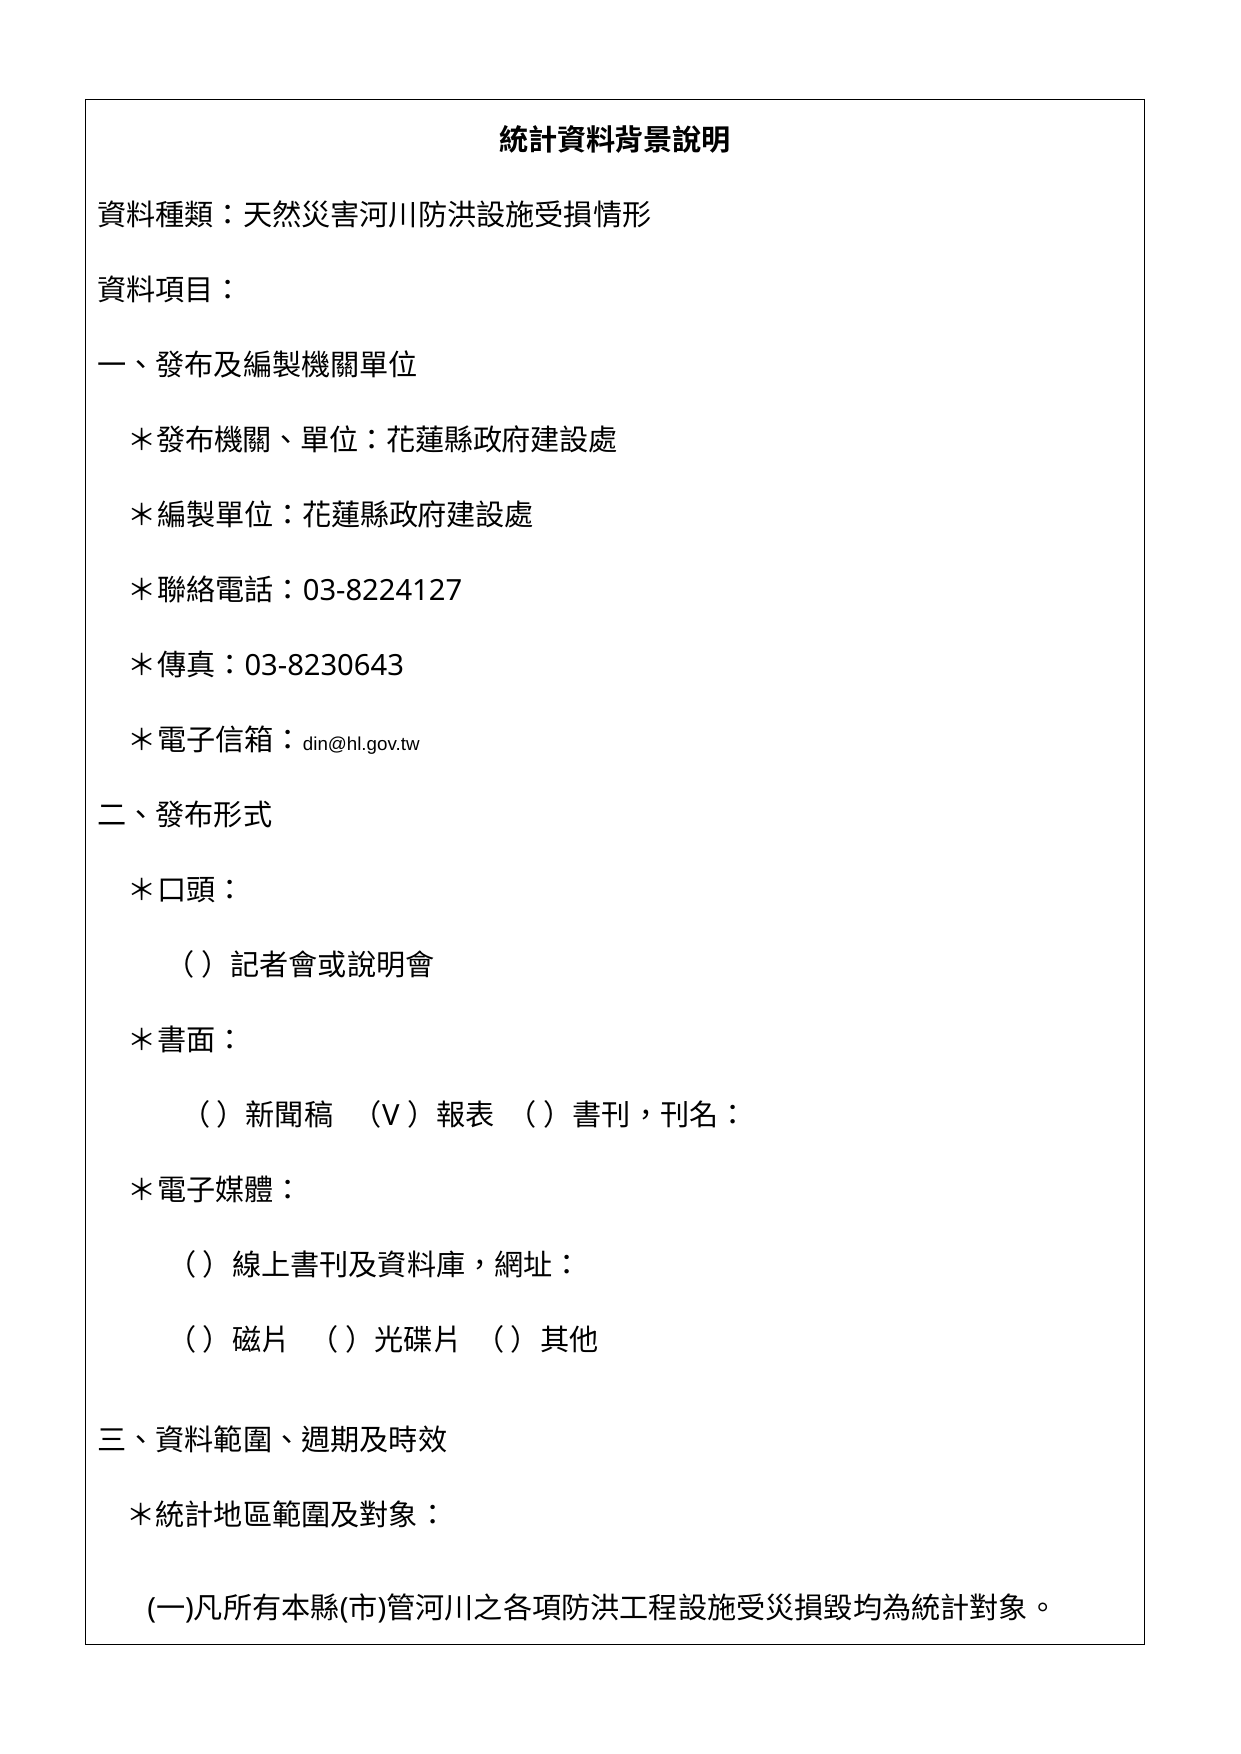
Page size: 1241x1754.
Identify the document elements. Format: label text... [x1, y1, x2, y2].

table_header 統計資料背景說明 資料種類：天然災害河川防洪設施受損情形 資料項目： 一、發布及編製機關單位 ＊發布機關、單位：花蓮縣政府建設處 ＊編製單位：花蓮縣政府建設處 ＊聯絡電話：03-8224127 ＊傳真：03-8230643 ＊電子信箱：din@hl.gov.tw 二、發布形式 口頭： （ ）記者會或說明會 書面： （ ）新聞稿 （V ）報表 （ ）書刊，刊名： ＊電子媒體： （ ）線上書刊及資料庫，網址： （ ）磁片 （ ）光碟片 （ ）其他 三、資料範圍、週期及時效 ＊統計地區範圍及對象： (一)凡所有本縣(市)管河川之各項防洪工程設施受災損毀均為統計對象。 [86, 100, 1144, 1644]
